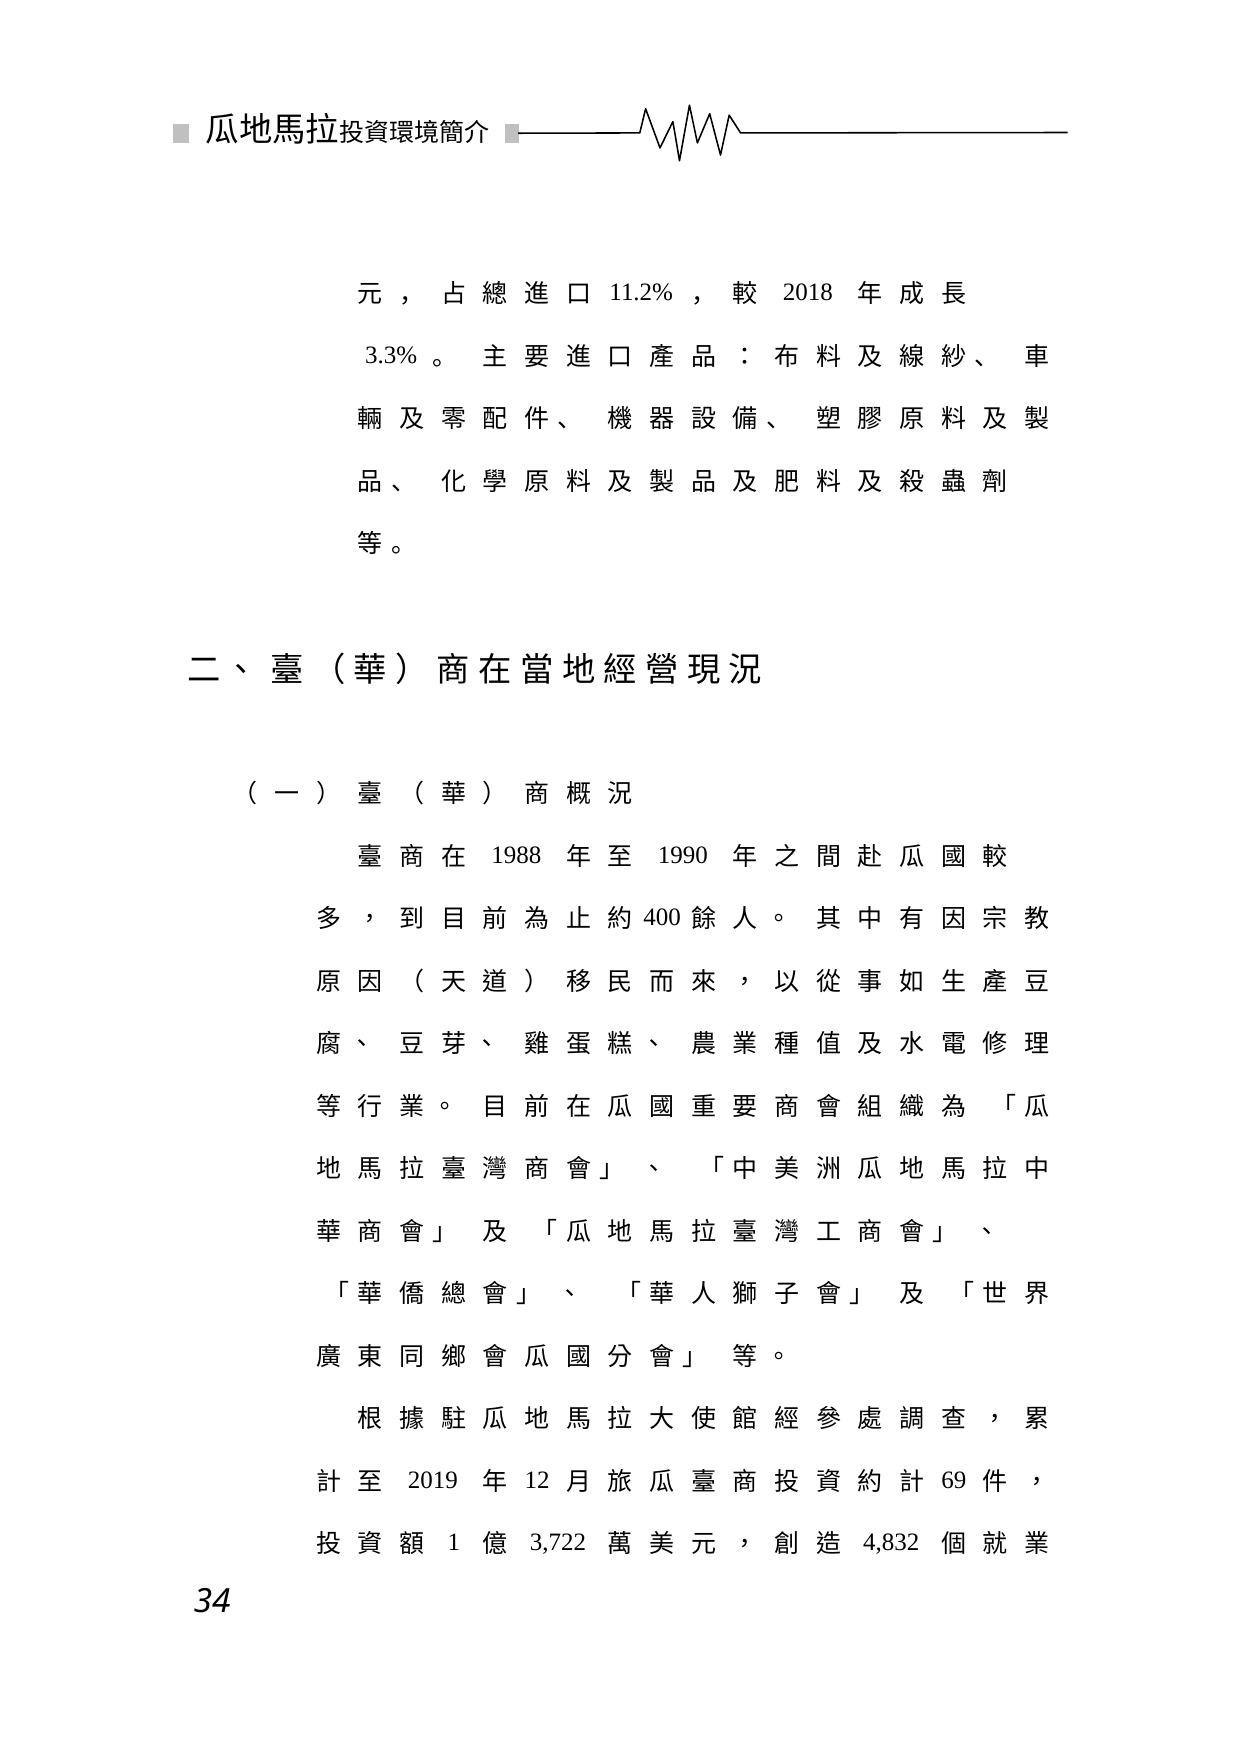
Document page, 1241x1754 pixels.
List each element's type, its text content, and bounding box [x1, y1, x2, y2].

text 臺商在1988年至1990年之間赴瓜國較多，到目前為止約400餘人。其中有因宗教原因（天道）移民而來，以從事如生產豆腐、豆芽、雞蛋糕、農業種值及水電修理等行業。目前在瓜國重要商會組織為「瓜地馬拉臺灣商會」、「中美洲瓜地馬拉中華商會」及「瓜地馬拉臺灣工商會」、「華僑總會」、「華人獅子會」及「世界廣東同鄉會瓜國分會」等。 [281, 813, 1058, 1375]
text （一）臺（華）商概況 [207, 750, 1058, 813]
text 元，占總進口11.2%，較2018年成長3.3%。主要進口產品：布料及線紗、車輛及零配件、機器設備、塑膠原料及製品、化學原料及製品及肥料及殺蟲劑等。 [330, 250, 1058, 563]
text 根據駐瓜地馬拉大使館經參處調查，累計至2019年12月旅瓜臺商投資約計69件，投資額1億3,722萬美元，創造4,832個就業 [281, 1375, 1058, 1563]
text 二、臺（華）商在當地經營現況 [183, 625, 1058, 688]
